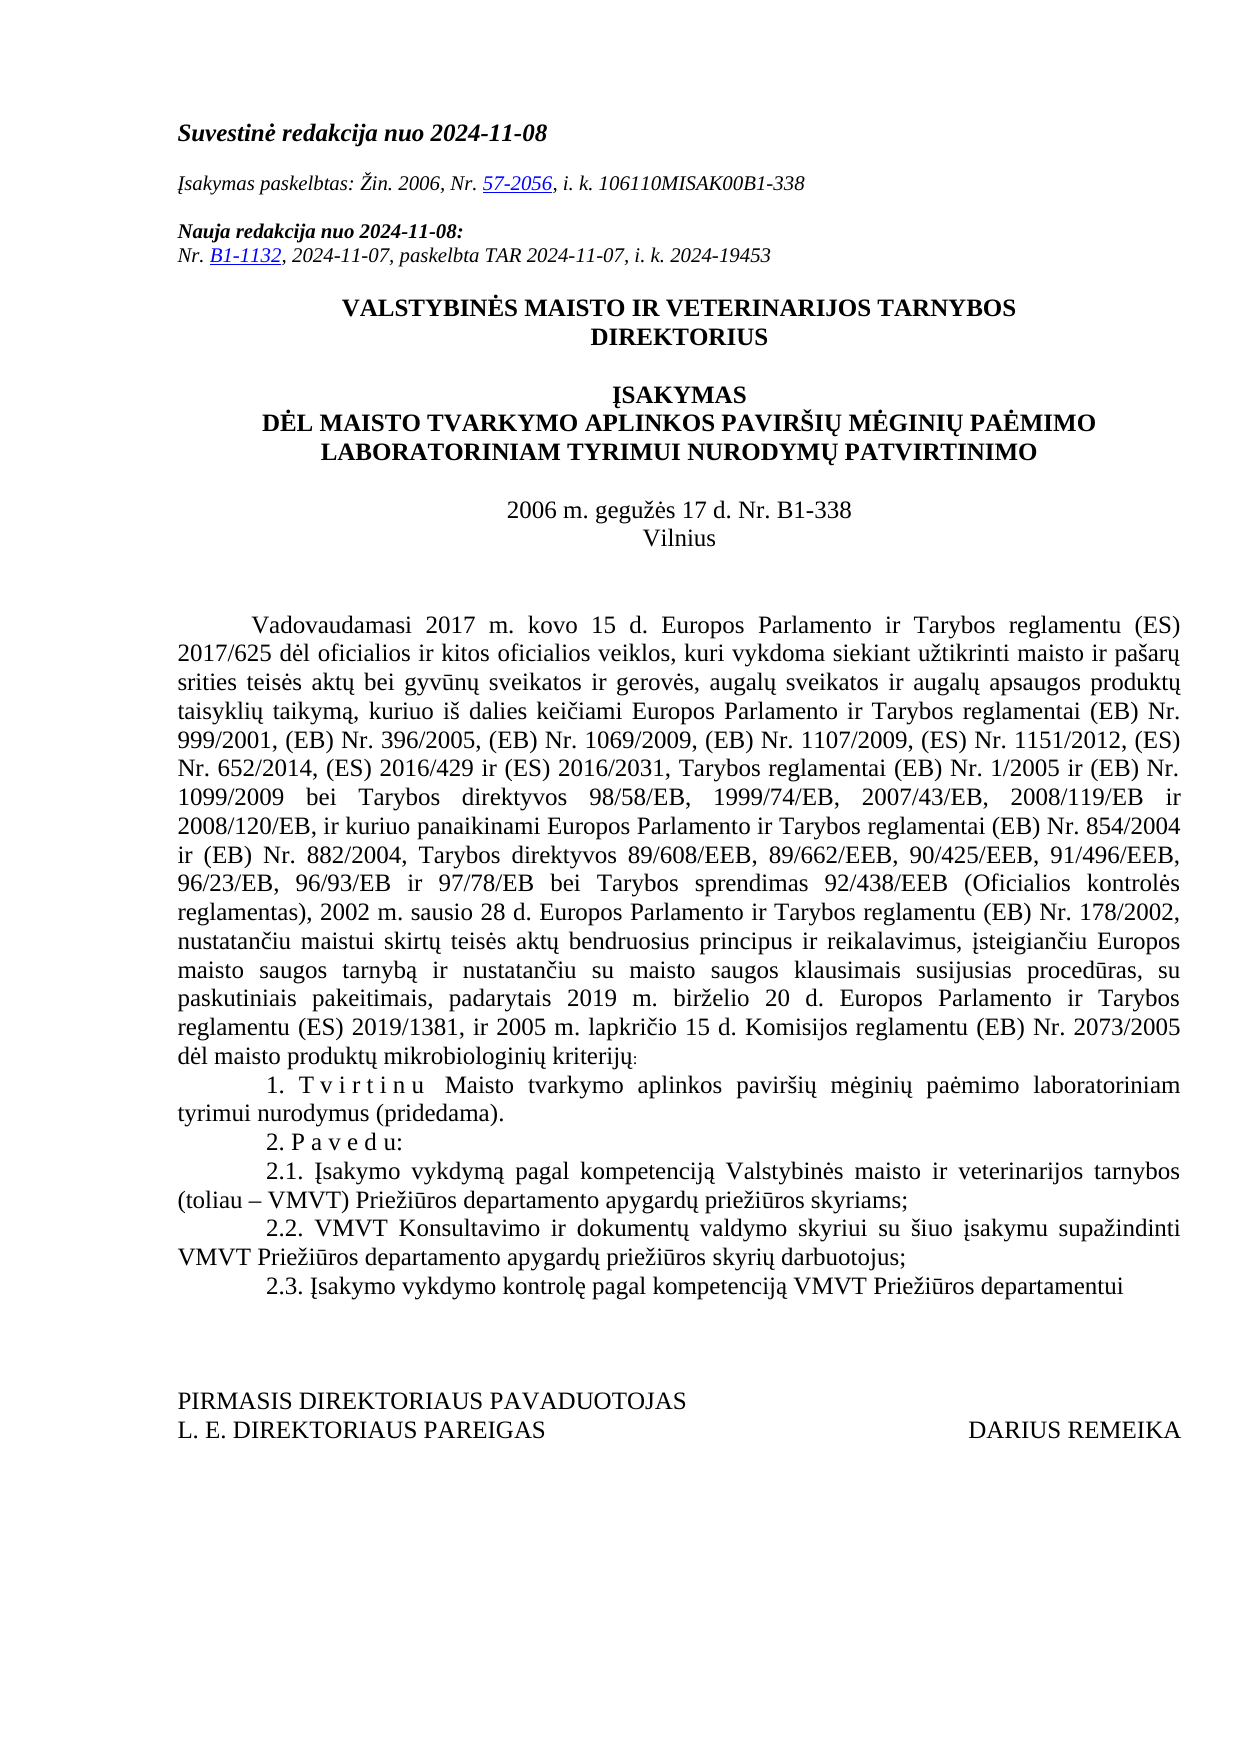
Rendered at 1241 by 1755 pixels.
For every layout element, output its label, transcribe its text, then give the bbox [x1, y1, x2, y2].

text VALSTYBINĖS MAISTO IR VETERINARIJOS TARNYBOS [177, 293, 1181, 322]
text Nr. B1-1132, 2024-11-07, paskelbta TAR 2024-11-07, i. k. 2024-19453 [177, 243, 1181, 267]
text 2006 m. gegužės 17 d. Nr. B1-338 [177, 495, 1181, 523]
text Įsakymas paskelbtas: Žin. 2006, Nr. 57-2056, i. k. 106110MISAK00B1-338 [177, 171, 1181, 195]
text DĖL MAISTO TVARKYMO APLINKOS PAVIRŠIŲ MĖGINIŲ PAĖMIMO LABORATORINIAM TYRIMUI NURODYMŲ PATVIRTINIMO [177, 408, 1181, 466]
text ĮSAKYMAS [177, 380, 1181, 408]
text 1. Tvirtinu Maisto tvarkymo aplinkos paviršių mėginių paėmimo laboratoriniam tyrimui nurodymus (pridedama). [177, 1070, 1181, 1127]
text DIREKTORIUS [177, 322, 1181, 351]
text PIRMASIS DIREKTORIAUS PAVADUOTOJAS [177, 1386, 1181, 1415]
text Vilnius [177, 523, 1181, 552]
text Nauja redakcija nuo 2024-11-08: [177, 219, 1181, 243]
text 2. Pavedu: [177, 1127, 1181, 1156]
text 2.2. VMVT Konsultavimo ir dokumentų valdymo skyriui su šiuo įsakymu supažindinti VMVT Priežiūros departamento apygardų priežiūros skyrių darbuotojus; [177, 1213, 1181, 1271]
text 2.1. Įsakymo vykdymą pagal kompetenciją Valstybinės maisto ir veterinarijos tarnybos (toliau – VMVT) Priežiūros departamento apygardų priežiūros skyriams; [177, 1156, 1181, 1213]
text 2.3. Įsakymo vykdymo kontrolę pagal kompetenciją VMVT Priežiūros departamentui [177, 1271, 1181, 1300]
text L. E. DIREKTORIAUS PAREIGAS DARIUS REMEIKA [177, 1415, 1181, 1443]
text Vadovaudamasi 2017 m. kovo 15 d. Europos Parlamento ir Tarybos reglamentu (ES) 2017/625 dėl oficialios ir kitos oficialios veiklos, kuri vykdoma siekiant užtikrinti maisto ir pašarų srities teisės aktų bei gyvūnų sveikatos ir gerovės, augalų sveikatos ir augalų apsaugos produktų taisyklių taikymą, kuriuo iš dalies keičiami Europos Parlamento ir Tarybos reglamentai (EB) Nr. 999/2001, (EB) Nr. 396/2005, (EB) Nr. 1069/2009, (EB) Nr. 1107/2009, (ES) Nr. 1151/2012, (ES) Nr. 652/2014, (ES) 2016/429 ir (ES) 2016/2031, Tarybos reglamentai (EB) Nr. 1/2005 ir (EB) Nr. 1099/2009 bei Tarybos direktyvos 98/58/EB, 1999/74/EB, 2007/43/EB, 2008/119/EB ir 2008/120/EB, ir kuriuo panaikinami Europos Parlamento ir Tarybos reglamentai (EB) Nr. 854/2004 ir (EB) Nr. 882/2004, Tarybos direktyvos 89/608/EEB, 89/662/EEB, 90/425/EEB, 91/496/EEB, 96/23/EB, 96/93/EB ir 97/78/EB bei Tarybos sprendimas 92/438/EEB (Oficialios kontrolės reglamentas), 2002 m. sausio 28 d. Europos Parlamento ir Tarybos reglamentu (EB) Nr. 178/2002, nustatančiu maistui skirtų teisės aktų bendruosius principus ir reikalavimus, įsteigiančiu Europos maisto saugos tarnybą ir nustatančiu su maisto saugos klausimais susijusias procedūras, su paskutiniais pakeitimais, padarytais 2019 m. birželio 20 d. Europos Parlamento ir Tarybos reglamentu (ES) 2019/1381, ir 2005 m. lapkričio 15 d. Komisijos reglamentu (EB) Nr. 2073/2005 dėl maisto produktų mikrobiologinių kriterijų: [177, 610, 1181, 1070]
text Suvestinė redakcija nuo 2024-11-08 [177, 118, 1181, 147]
